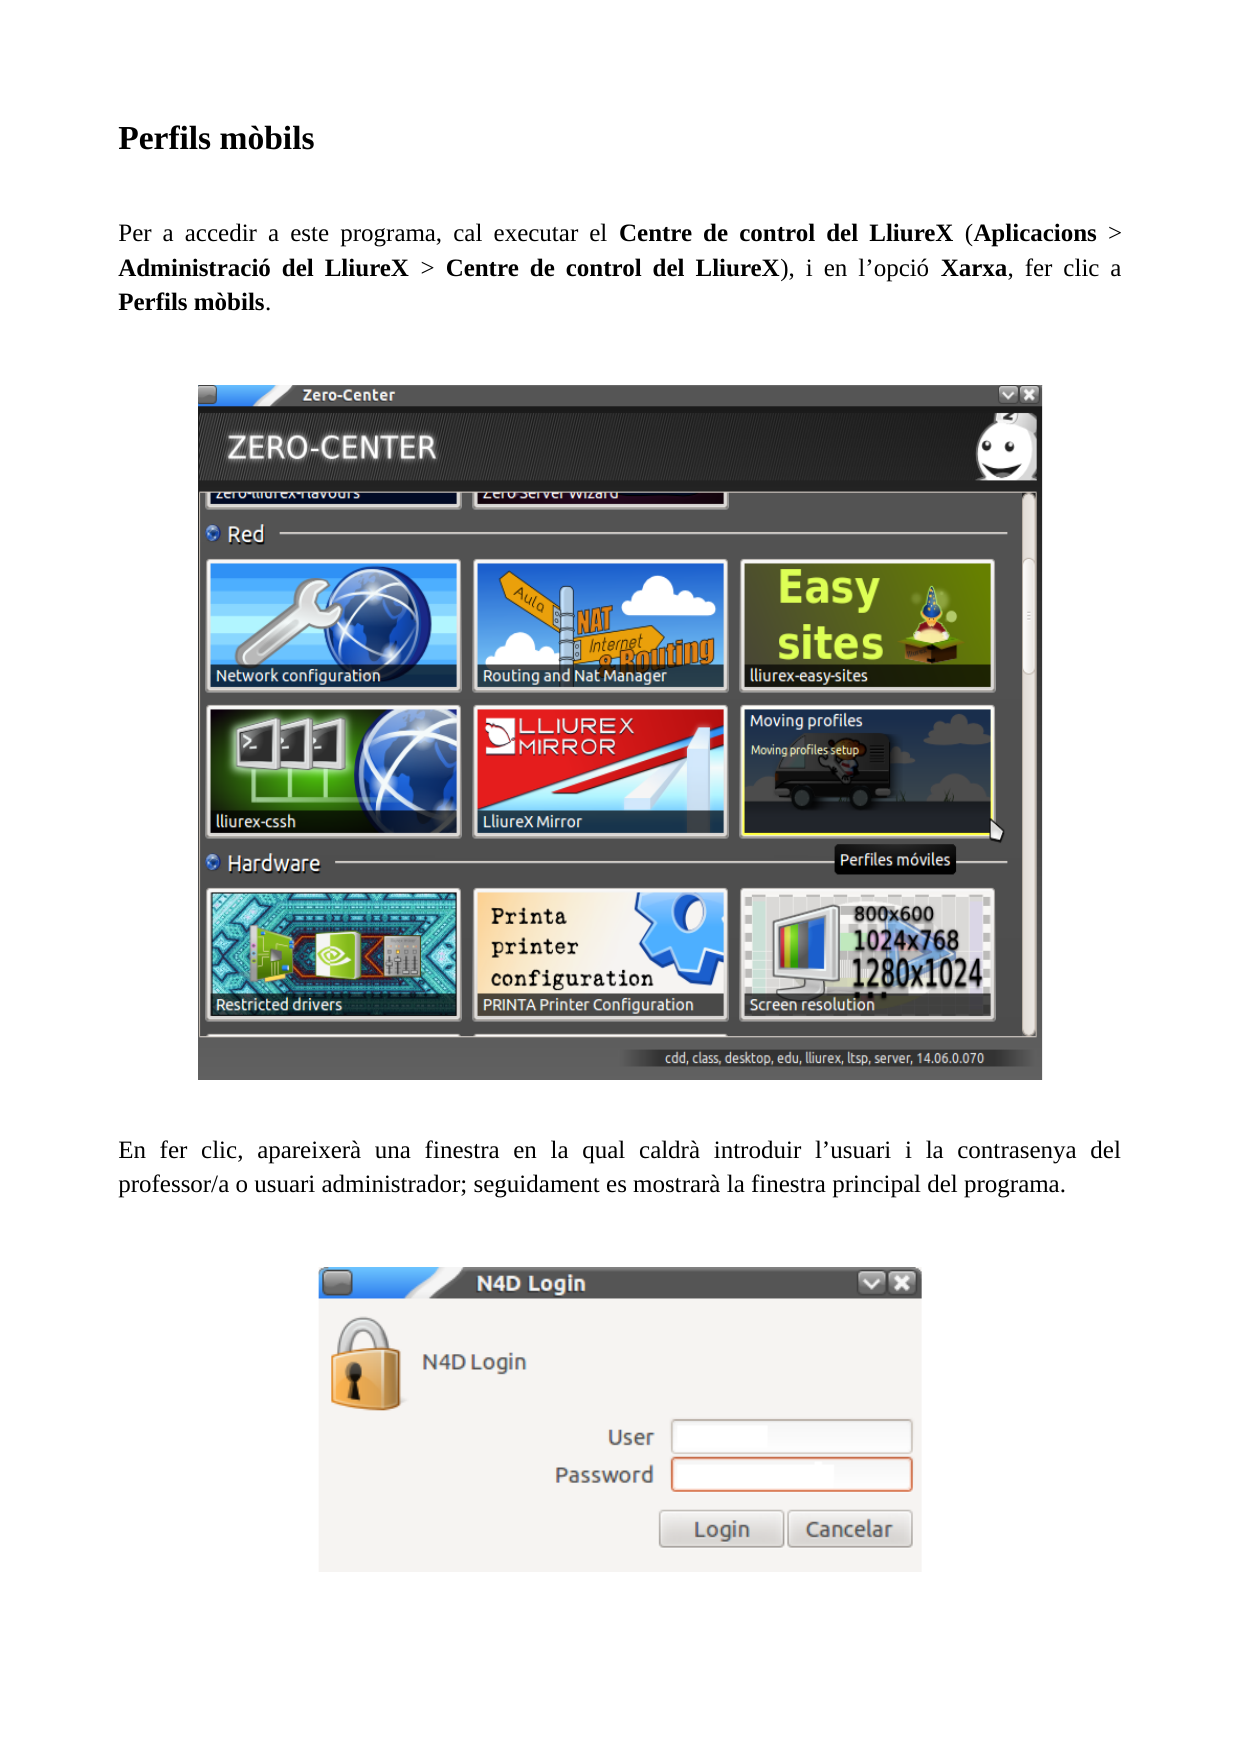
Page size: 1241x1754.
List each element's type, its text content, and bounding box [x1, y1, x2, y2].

picture [198, 385, 1043, 1080]
subtitle Perfils mòbils [118, 118, 1122, 157]
picture [318, 1267, 922, 1572]
text Per a accedir a este programa, cal executar el Centre de control del LliureX (Aplicacions > Administració del LliureX > Centre de control del LliureX), i en l’opció Xarxa, fer clic a Perfils mòbils. [118, 218, 1122, 316]
text En fer clic, apareixerà una finestra en la qual caldrà introduir l’usuari i la contrasenya del professor/a o usuari administrador; seguidament es mostrarà la finestra principal del programa. [118, 1135, 1122, 1198]
